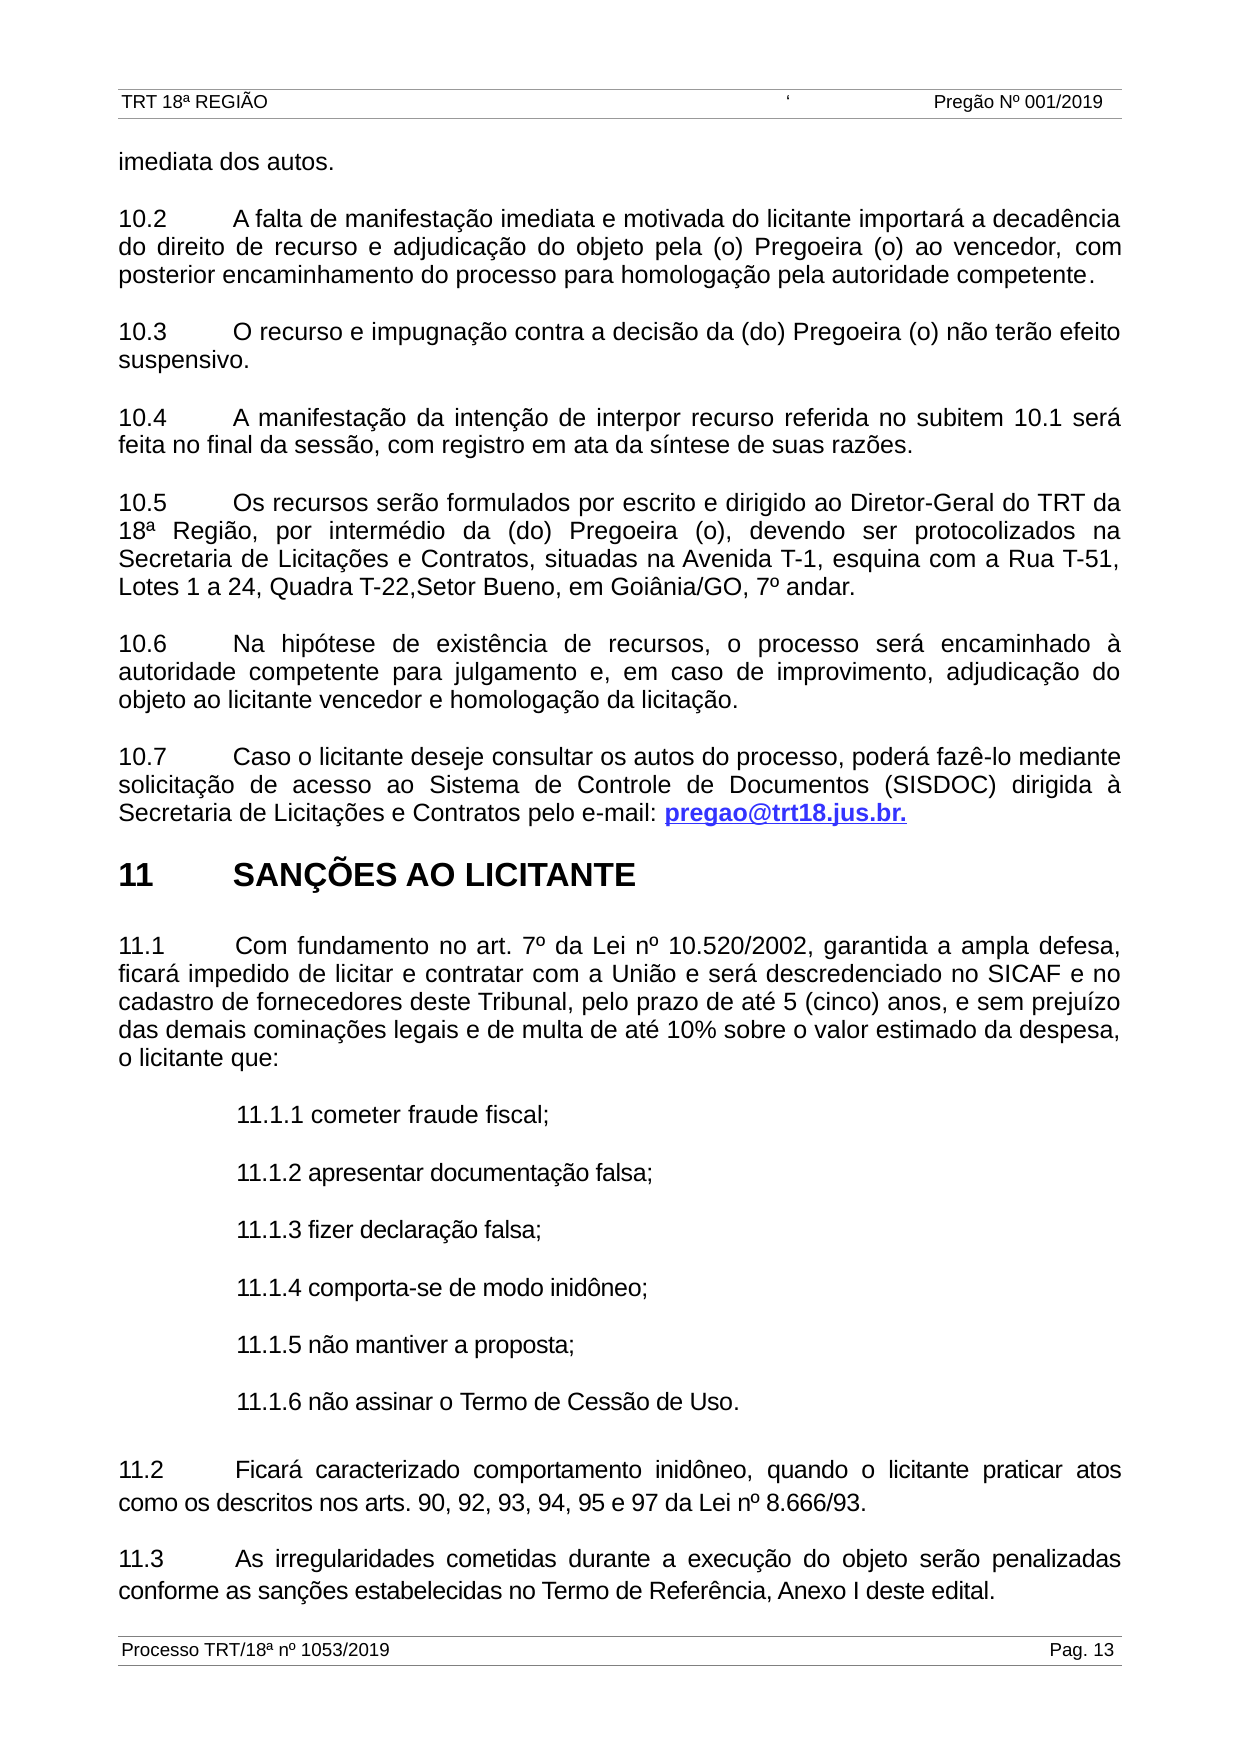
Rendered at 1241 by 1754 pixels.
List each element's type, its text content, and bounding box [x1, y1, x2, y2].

text 11.3 As irregularidades cometidas durante a execução do objeto serão penalizadas conforme as sanções estabelecidas no Termo de Referência, Anexo I deste edital. [118, 1540, 1122, 1605]
list 11.1.2 apresentar documentação falsa; [236, 1158, 1122, 1186]
text 10.5 Os recursos serão formulados por escrito e dirigido ao Diretor-Geral do TRT da 18ª Região, por intermédio da (do) Pregoeira (o), devendo ser protocolizados na Secretaria de Licitações e Contratos, situadas na Avenida T-1, esquina com a Rua T-51, Lotes 1 a 24, Quadra T-22,Setor Bueno, em Goiânia/GO, 7º andar. [118, 489, 1122, 600]
text 11.1 Com fundamento no art. 7º da Lei nº 10.520/2002, garantida a ampla defesa, ficará impedido de licitar e contratar com a União e será descredenciado no SICAF e no cadastro de fornecedores deste Tribunal, pelo prazo de até 5 (cinco) anos, e sem prejuízo das demais cominações legais e de multa de até 10% sobre o valor estimado da despesa, o licitante que: [118, 932, 1122, 1072]
list 11.1.3 fizer declaração falsa; [236, 1216, 1122, 1244]
text 10.2 A falta de manifestação imediata e motivada do licitante importará a decadência do direito de recurso e adjudicação do objeto pela (o) Pregoeira (o) ao vencedor, com posterior encaminhamento do processo para homologação pela autoridade competente. [118, 205, 1122, 289]
text 10.4 A manifestação da intenção de interpor recurso referida no subitem 10.1 será feita no final da sessão, com registro em ata da síntese de suas razões. [118, 403, 1122, 459]
list 11.1.4 comporta-se de modo inidôneo; [236, 1273, 1122, 1301]
list 11.1.5 não mantiver a proposta; [236, 1331, 1122, 1359]
text imediata dos autos. [118, 147, 1122, 175]
list 11.1.6 não assinar o Termo de Cessão de Uso. [236, 1388, 1122, 1416]
text 10.3 O recurso e impugnação contra a decisão da (do) Pregoeira (o) não terão efeito suspensivo. [118, 318, 1122, 374]
text 11 SANÇÕES AO LICITANTE [118, 856, 1122, 894]
text 11.1.1 cometer fraude fiscal; [236, 1101, 1122, 1129]
text 10.7 Caso o licitante deseje consultar os autos do processo, poderá fazê-lo mediante solicitação de acesso ao Sistema de Controle de Documentos (SISDOC) dirigida à Secretaria de Licitações e Contratos pelo e-mail: pregao@trt18.jus.br. [118, 743, 1122, 827]
text 10.6 Na hipótese de existência de recursos, o processo será encaminhado à autoridade competente para julgamento e, em caso de improvimento, adjudicação do objeto ao licitante vencedor e homologação da licitação. [118, 630, 1122, 714]
text 11.2 Ficará caracterizado comportamento inidôneo, quando o licitante praticar atos como os descritos nos arts. 90, 92, 93, 94, 95 e 97 da Lei nº 8.666/93. [118, 1451, 1122, 1516]
